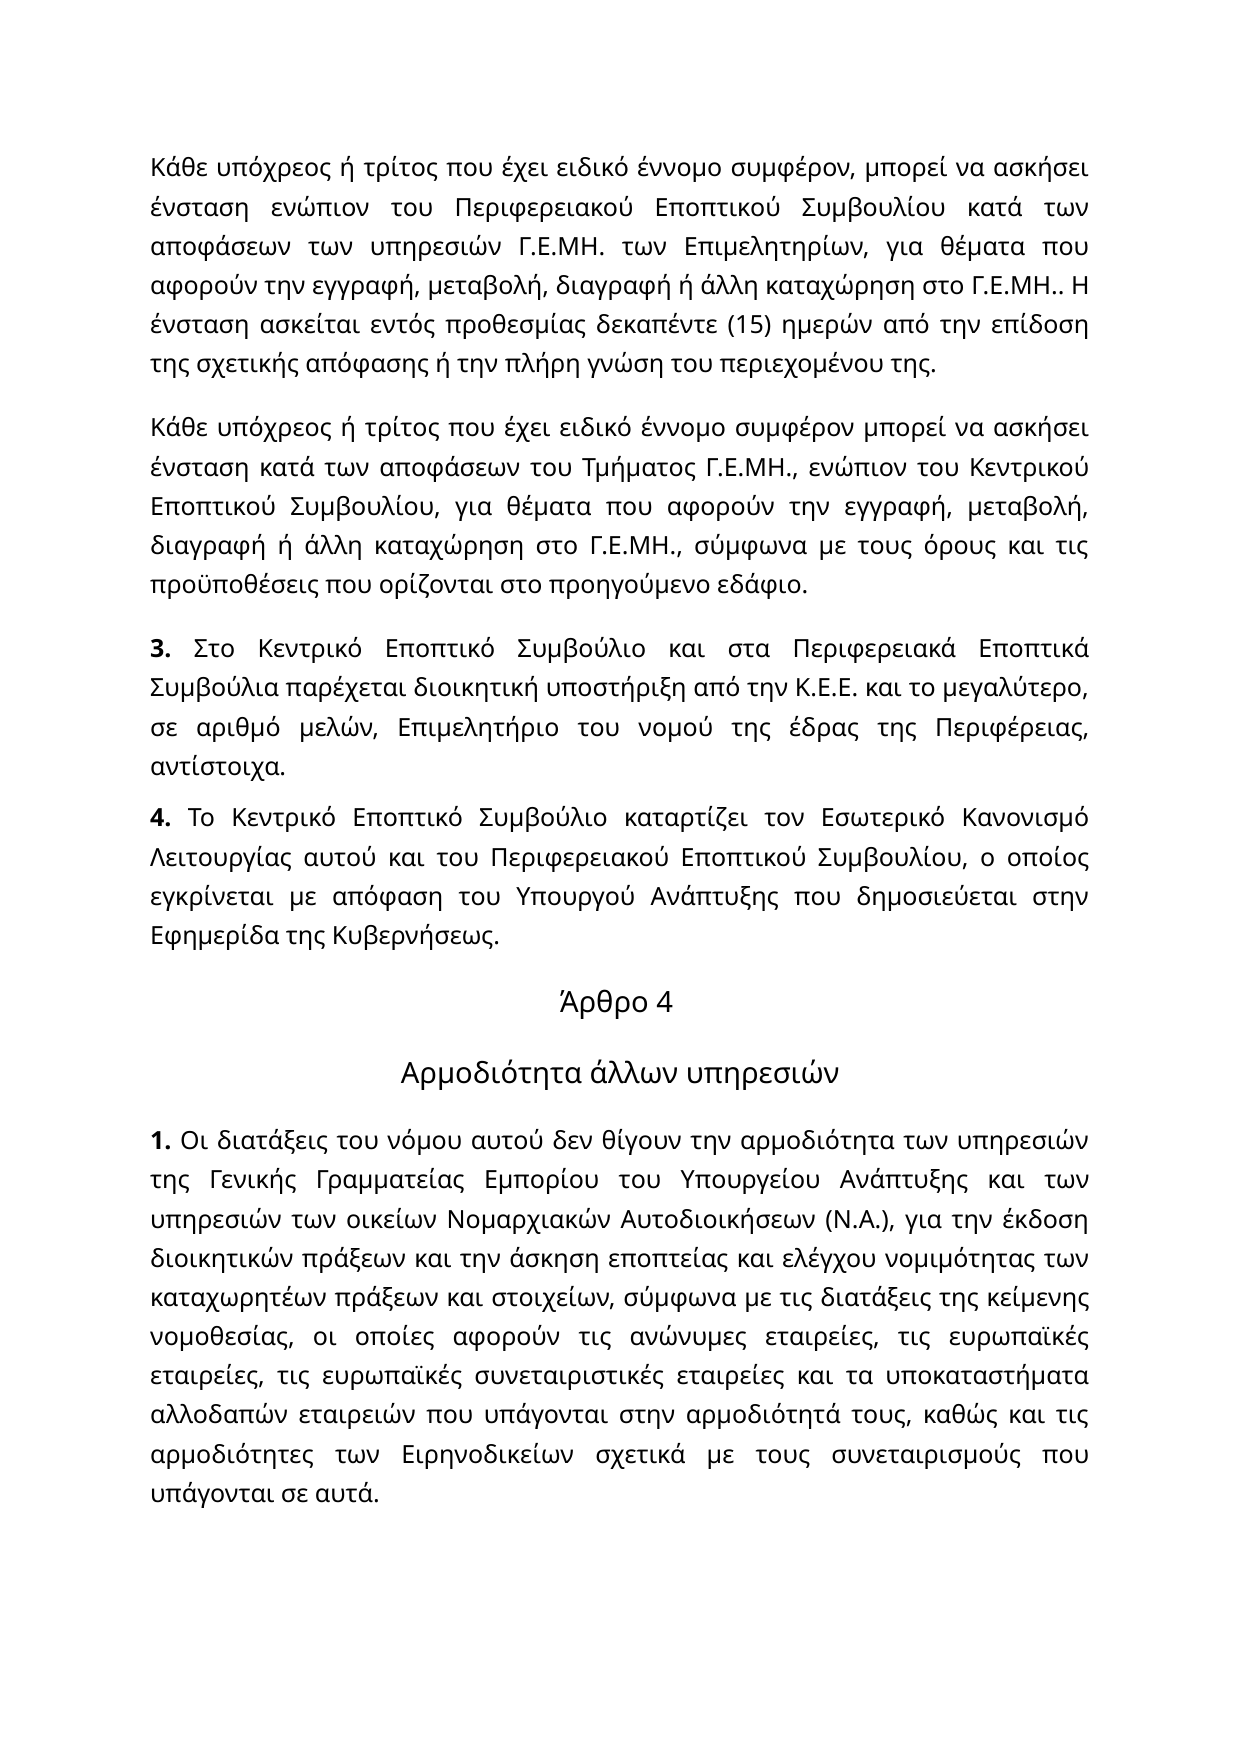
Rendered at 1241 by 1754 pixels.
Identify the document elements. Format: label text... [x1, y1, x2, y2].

subtitle Αρμοδιότητα άλλων υπηρεσιών [150, 1052, 1090, 1092]
text Κάθε υπόχρεος ή τρίτος που έχει ειδικό έννομο συμφέρον, μπορεί να ασκήσει ένσταση ενώπιον του Περιφερειακού Εποπτικού Συμβουλίου κατά των αποφάσεων των υπηρεσιών Γ.Ε.ΜΗ. των Επιμελητηρίων, για θέματα που αφορούν την εγγραφή, μεταβολή, διαγραφή ή άλλη καταχώρηση στο Γ.Ε.ΜΗ.. Η ένσταση ασκείται εντός προθεσμίας δεκαπέντε (15) ημερών από την επίδοση της σχετικής απόφασης ή την πλήρη γνώση του περιεχομένου της. [150, 150, 1090, 380]
text 1. Οι διατάξεις του νόμου αυτού δεν θίγουν την αρμοδιότητα των υπηρεσιών της Γενικής Γραμματείας Εμπορίου του Υπουργείου Ανάπτυξης και των υπηρεσιών των οικείων Νομαρχιακών Αυτοδιοικήσεων (Ν.Α.), για την έκδοση διοικητικών πράξεων και την άσκηση εποπτείας και ελέγχου νομιμότητας των καταχωρητέων πράξεων και στοιχείων, σύμφωνα με τις διατάξεις της κείμενης νομοθεσίας, οι οποίες αφορούν τις ανώνυμες εταιρείες, τις ευρωπαϊκές εταιρείες, τις ευρωπαϊκές συνεταιριστικές εταιρείες και τα υποκαταστήματα αλλοδαπών εταιρειών που υπάγονται στην αρμοδιότητά τους, καθώς και τις αρμοδιότητες των Ειρηνοδικείων σχετικά με τους συνεταιρισμούς που υπάγονται σε αυτά. [150, 1123, 1090, 1509]
text 4. Το Κεντρικό Εποπτικό Συμβούλιο καταρτίζει τον Εσωτερικό Κανονισμό Λειτουργίας αυτού και του Περιφερειακού Εποπτικού Συμβουλίου, ο οποίος εγκρίνεται με απόφαση του Υπουργού Ανάπτυξης που δημοσιεύεται στην Εφημερίδα της Κυβερνήσεως. [150, 800, 1090, 952]
subtitle Άρθρο 4 [150, 982, 1090, 1021]
text Κάθε υπόχρεος ή τρίτος που έχει ειδικό έννομο συμφέρον μπορεί να ασκήσει ένσταση κατά των αποφάσεων του Τμήματος Γ.Ε.ΜΗ., ενώπιον του Κεντρικού Εποπτικού Συμβουλίου, για θέματα που αφορούν την εγγραφή, μεταβολή, διαγραφή ή άλλη καταχώρηση στο Γ.Ε.ΜΗ., σύμφωνα με τους όρους και τις προϋποθέσεις που ορίζονται στο προηγούμενο εδάφιο. [150, 410, 1090, 601]
text 3. Στο Κεντρικό Εποπτικό Συμβούλιο και στα Περιφερειακά Εποπτικά Συμβούλια παρέχεται διοικητική υποστήριξη από την Κ.Ε.Ε. και το μεγαλύτερο, σε αριθμό μελών, Επιμελητήριο του νομού της έδρας της Περιφέρειας, αντίστοιχα. [150, 631, 1090, 782]
